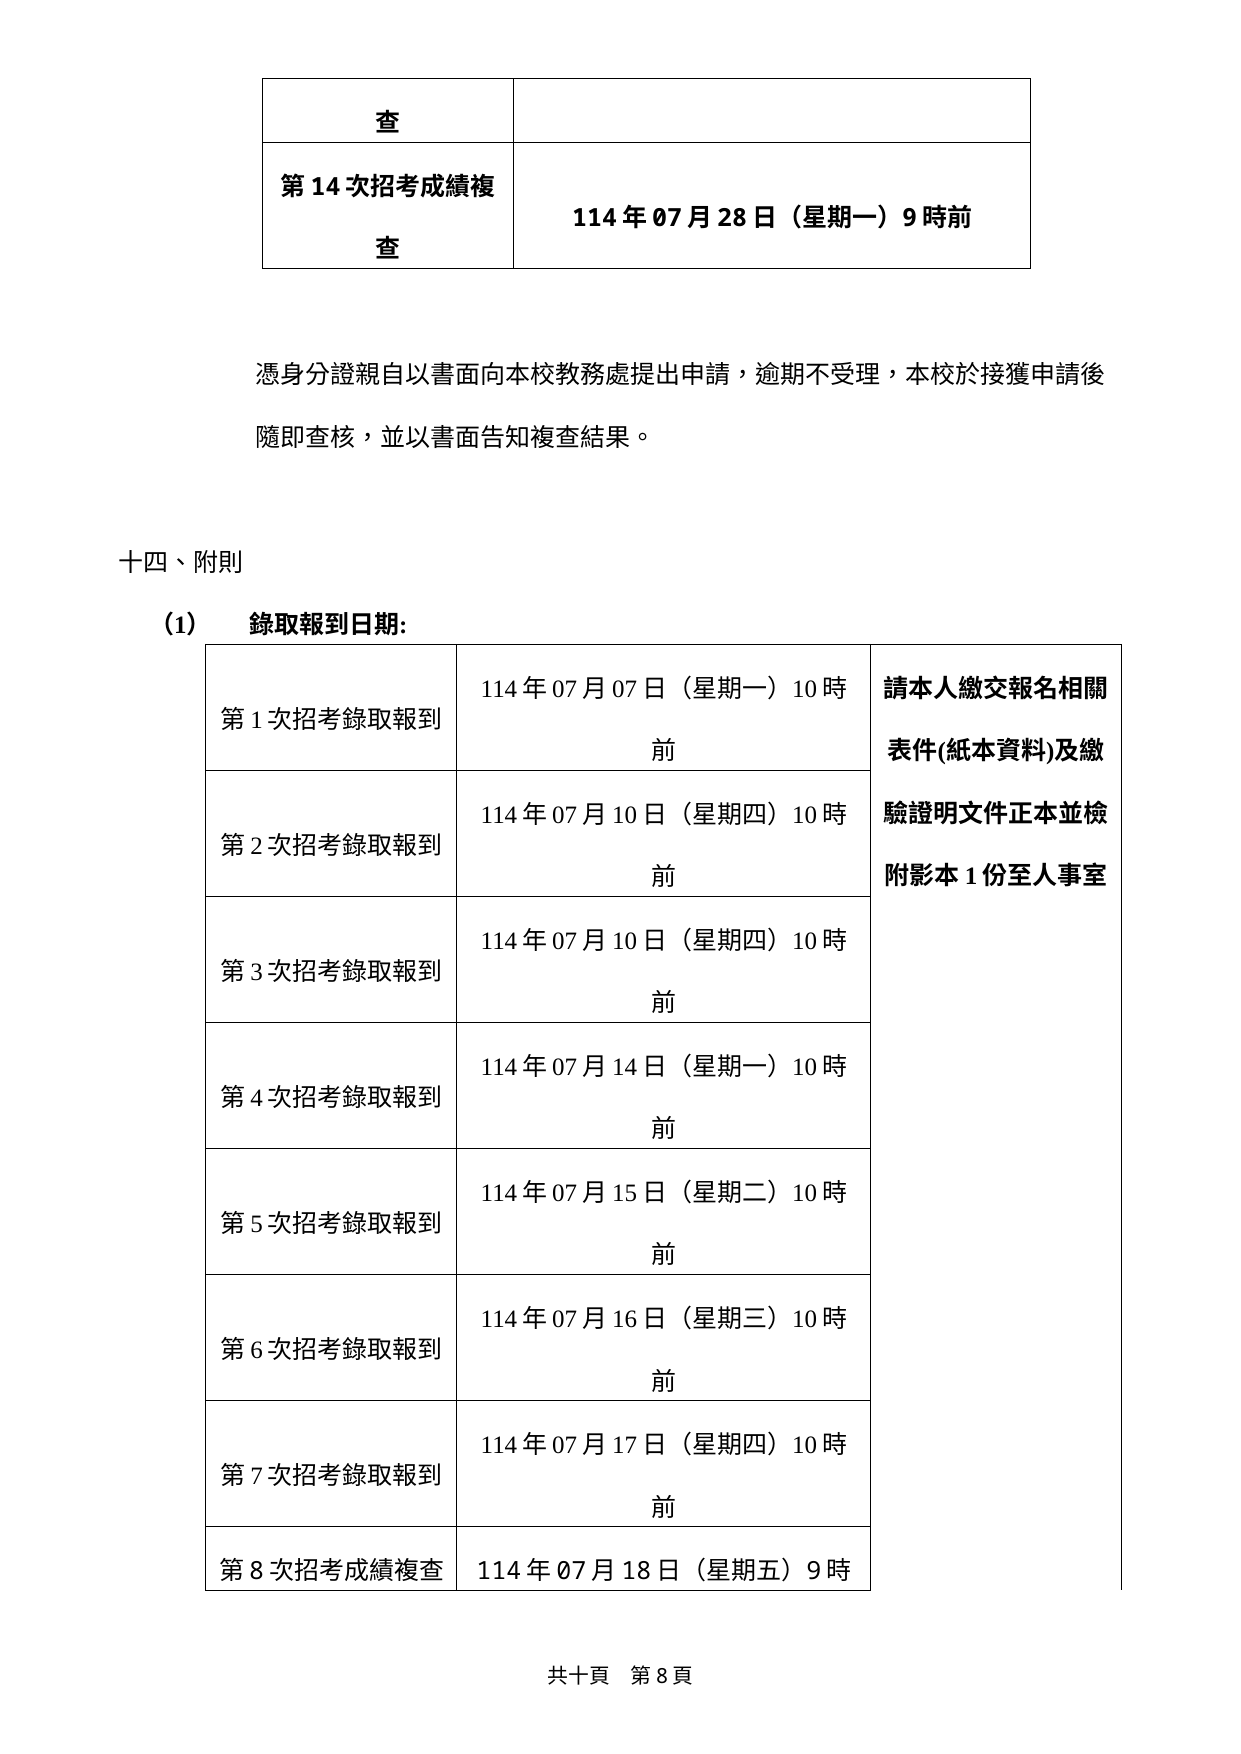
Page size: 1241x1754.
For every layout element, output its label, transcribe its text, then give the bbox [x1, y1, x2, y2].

table_cell 114年07月15日（星期二）10時前 [457, 1149, 870, 1274]
table_cell 114年07月16日（星期三）10時前 [457, 1275, 870, 1400]
table_cell 114年07月10日（星期四）10時前 [457, 771, 870, 896]
table_cell [514, 79, 1030, 142]
table_cell 查 [263, 79, 513, 142]
text 十四、附則 [118, 519, 1122, 581]
table_cell 第5次招考錄取報到 [206, 1149, 456, 1274]
table_cell 114年07月10日（星期四）10時前 [457, 897, 870, 1022]
table_header 請本人繳交報名相關表件(紙本資料)及繳驗證明文件正本並檢附影本1份至人事室 [871, 645, 1121, 1589]
table_header 第1次招考錄取報到 [206, 645, 456, 770]
table_cell 第6次招考錄取報到 [206, 1275, 456, 1400]
table_cell 第2次招考錄取報到 [206, 771, 456, 896]
table_header 114年07月07日（星期一）10時前 [457, 645, 870, 770]
table_cell 114年07月17日（星期四）10時前 [457, 1401, 870, 1526]
table_cell 114年07月18日（星期五）9時 [457, 1527, 870, 1589]
table_cell 第14次招考成績複查 [263, 143, 513, 268]
list 錄取報到日期: [149, 581, 1122, 644]
table_cell 第3次招考錄取報到 [206, 897, 456, 1022]
table_cell 第8次招考成績複查 [206, 1527, 456, 1589]
table_cell 第4次招考錄取報到 [206, 1023, 456, 1148]
table_cell 第7次招考錄取報到 [206, 1401, 456, 1526]
table_cell 114年07月14日（星期一）10時前 [457, 1023, 870, 1148]
table_cell 114年07月28日（星期一）9時前 [514, 143, 1030, 268]
text 憑身分證親自以書面向本校教務處提出申請，逾期不受理，本校於接獲申請後隨即查核，並以書面告知複查結果。 [256, 331, 1122, 456]
